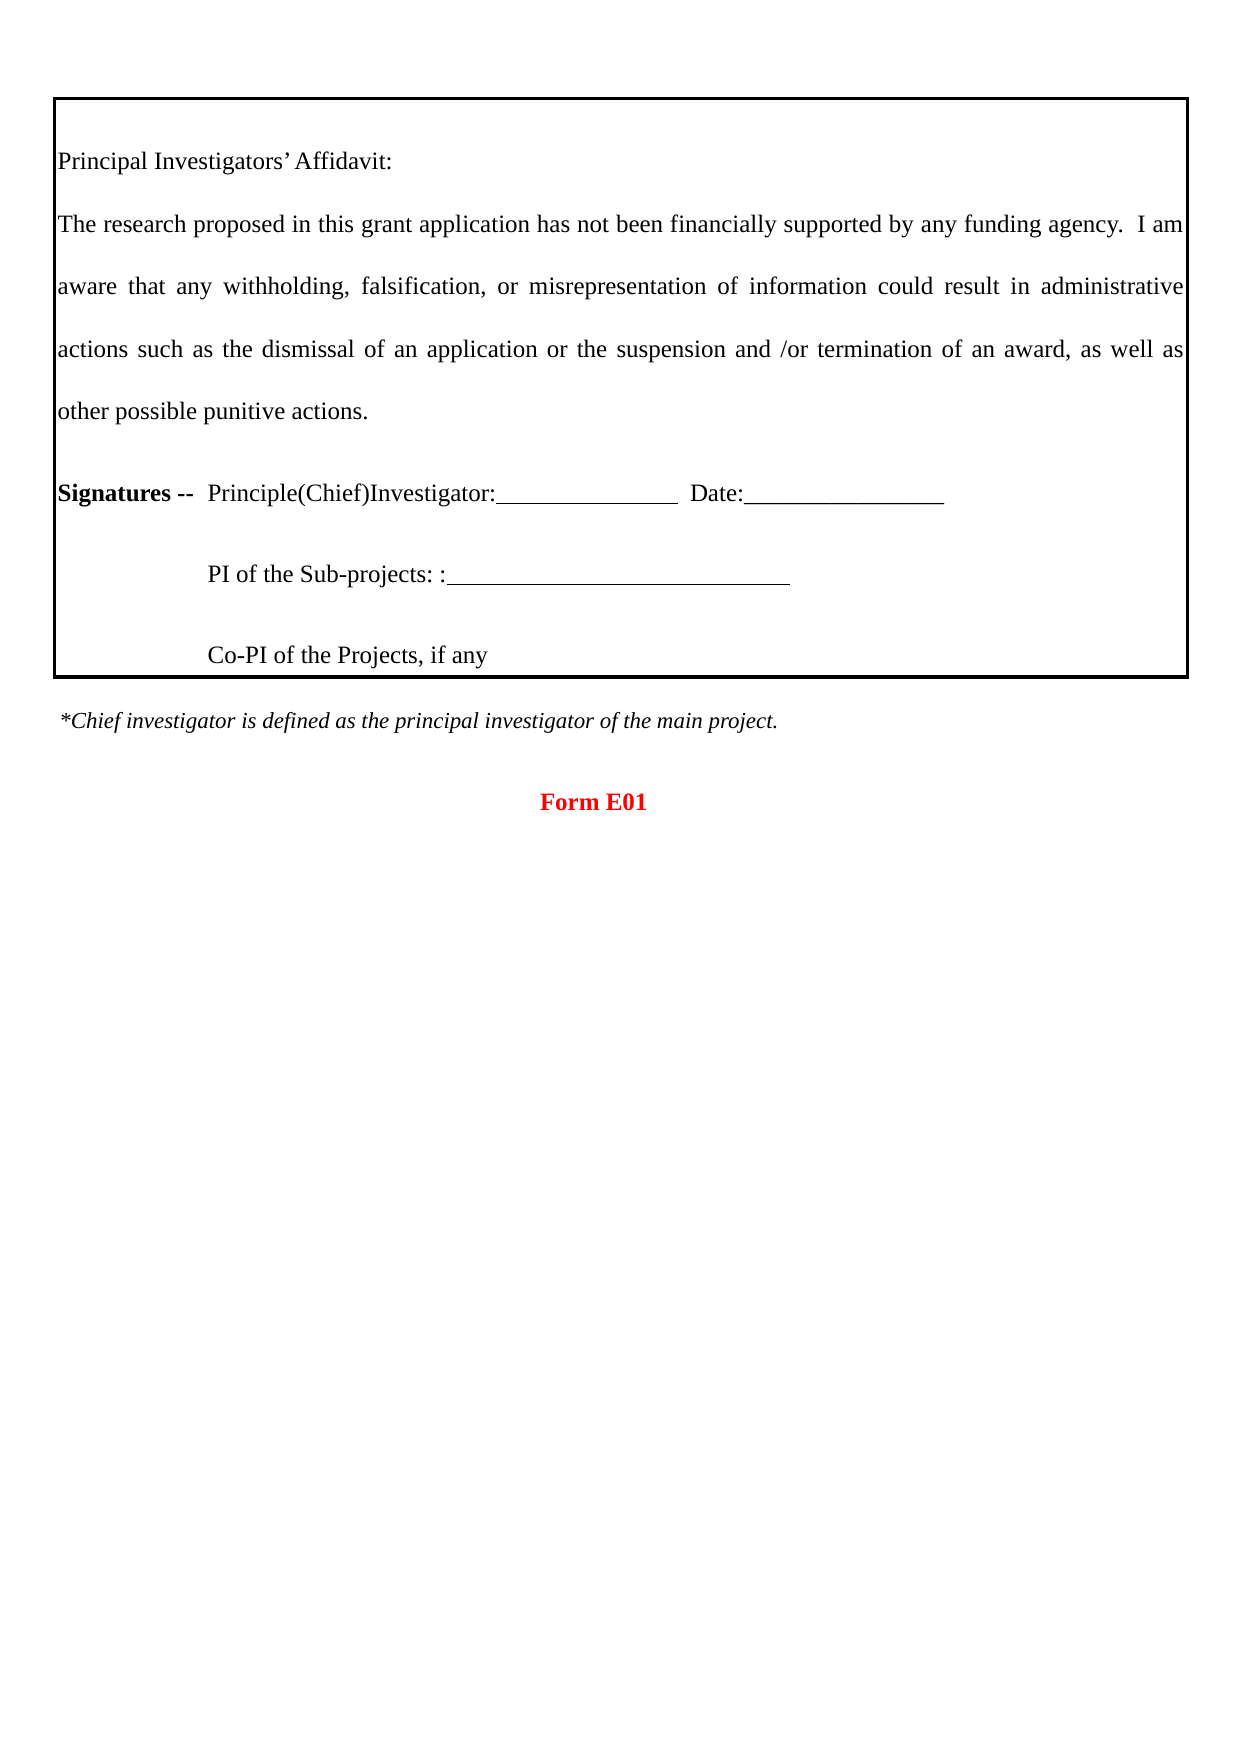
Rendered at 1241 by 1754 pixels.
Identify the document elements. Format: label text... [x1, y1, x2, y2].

text Form E01 [59, 760, 1128, 822]
text *Chief investigator is defined as the principal investigator of the main project. [59, 679, 1188, 741]
table_cell Principal Investigators’ Affidavit: The research proposed in this grant application has not been financially supported by any funding agency. I am aware that any withholding, falsification, or misrepresentation of information could result in administrative actions such as the dismissal of an application or the suspension and /or termination of an award, as well as other possible punitive actions. Signatures -- Principle(Chief)Investigator: Date:________________ PI of the Sub-projects: : Co-PI of the Projects, if any [56, 100, 1186, 675]
